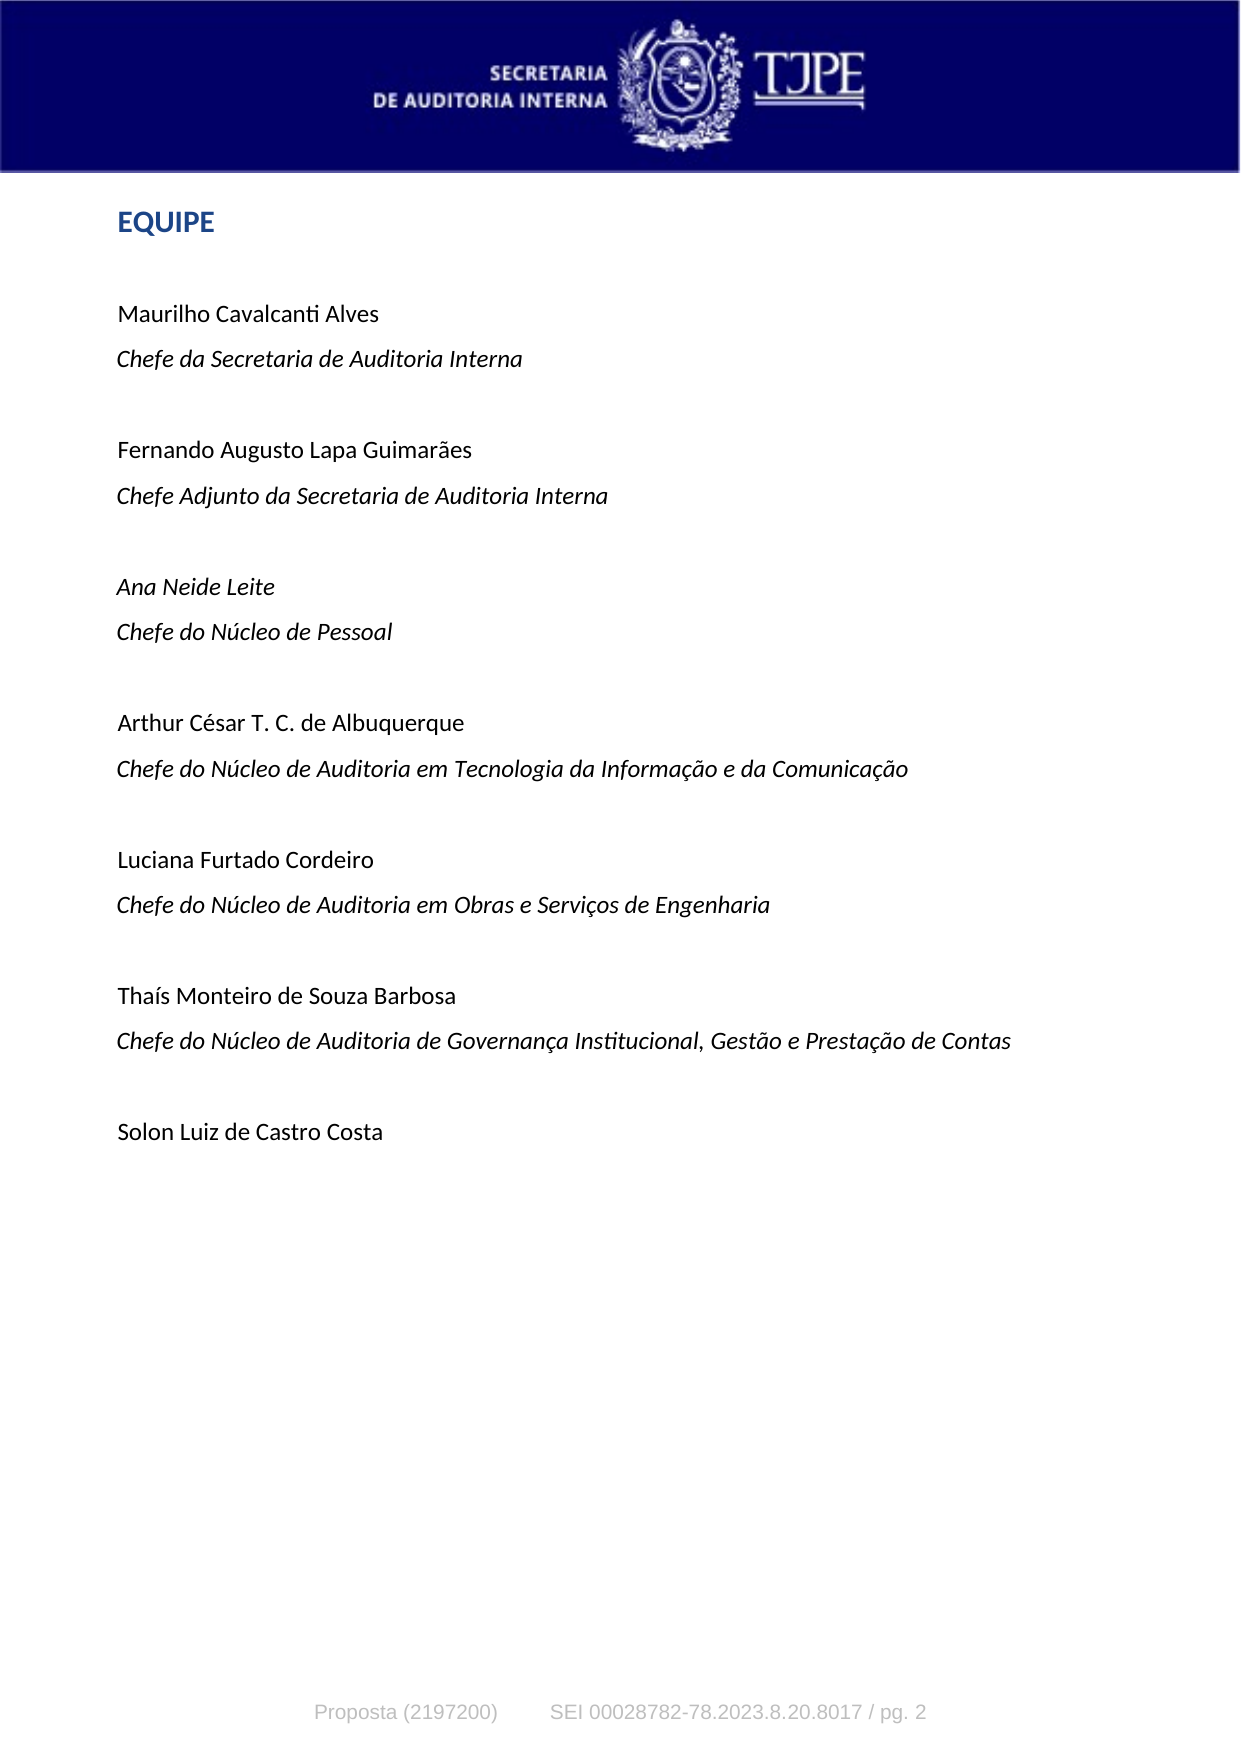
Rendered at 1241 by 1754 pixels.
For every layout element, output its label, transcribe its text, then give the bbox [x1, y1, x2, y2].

text Chefe Adjunto da Secretaria de Auditoria Interna [116, 480, 1239, 511]
text Chefe do Núcleo de Auditoria em Obras e Serviços de Engenharia [116, 889, 1239, 920]
text Arthur César T. C. de Albuquerque [117, 707, 1123, 738]
text Maurilho Cavalcanti Alves [117, 298, 1123, 329]
subtitle EQUIPE [117, 202, 1239, 240]
text Chefe do Núcleo de Auditoria em Tecnologia da Informação e da Comunicação [116, 753, 1239, 783]
text Chefe do Núcleo de Pessoal [116, 616, 1239, 647]
text Fernando Augusto Lapa Guimarães [117, 434, 1123, 465]
text Luciana Furtado Cordeiro [117, 844, 1123, 874]
text Solon Luiz de Castro Costa [117, 1116, 1123, 1147]
text Ana Neide Leite [116, 571, 1239, 601]
text Chefe da Secretaria de Auditoria Interna [116, 344, 1239, 374]
text Thaís Monteiro de Souza Barbosa [117, 980, 1123, 1011]
text Chefe do Núcleo de Auditoria de Governança Institucional, Gestão e Prestação de Contas [116, 1026, 1239, 1056]
